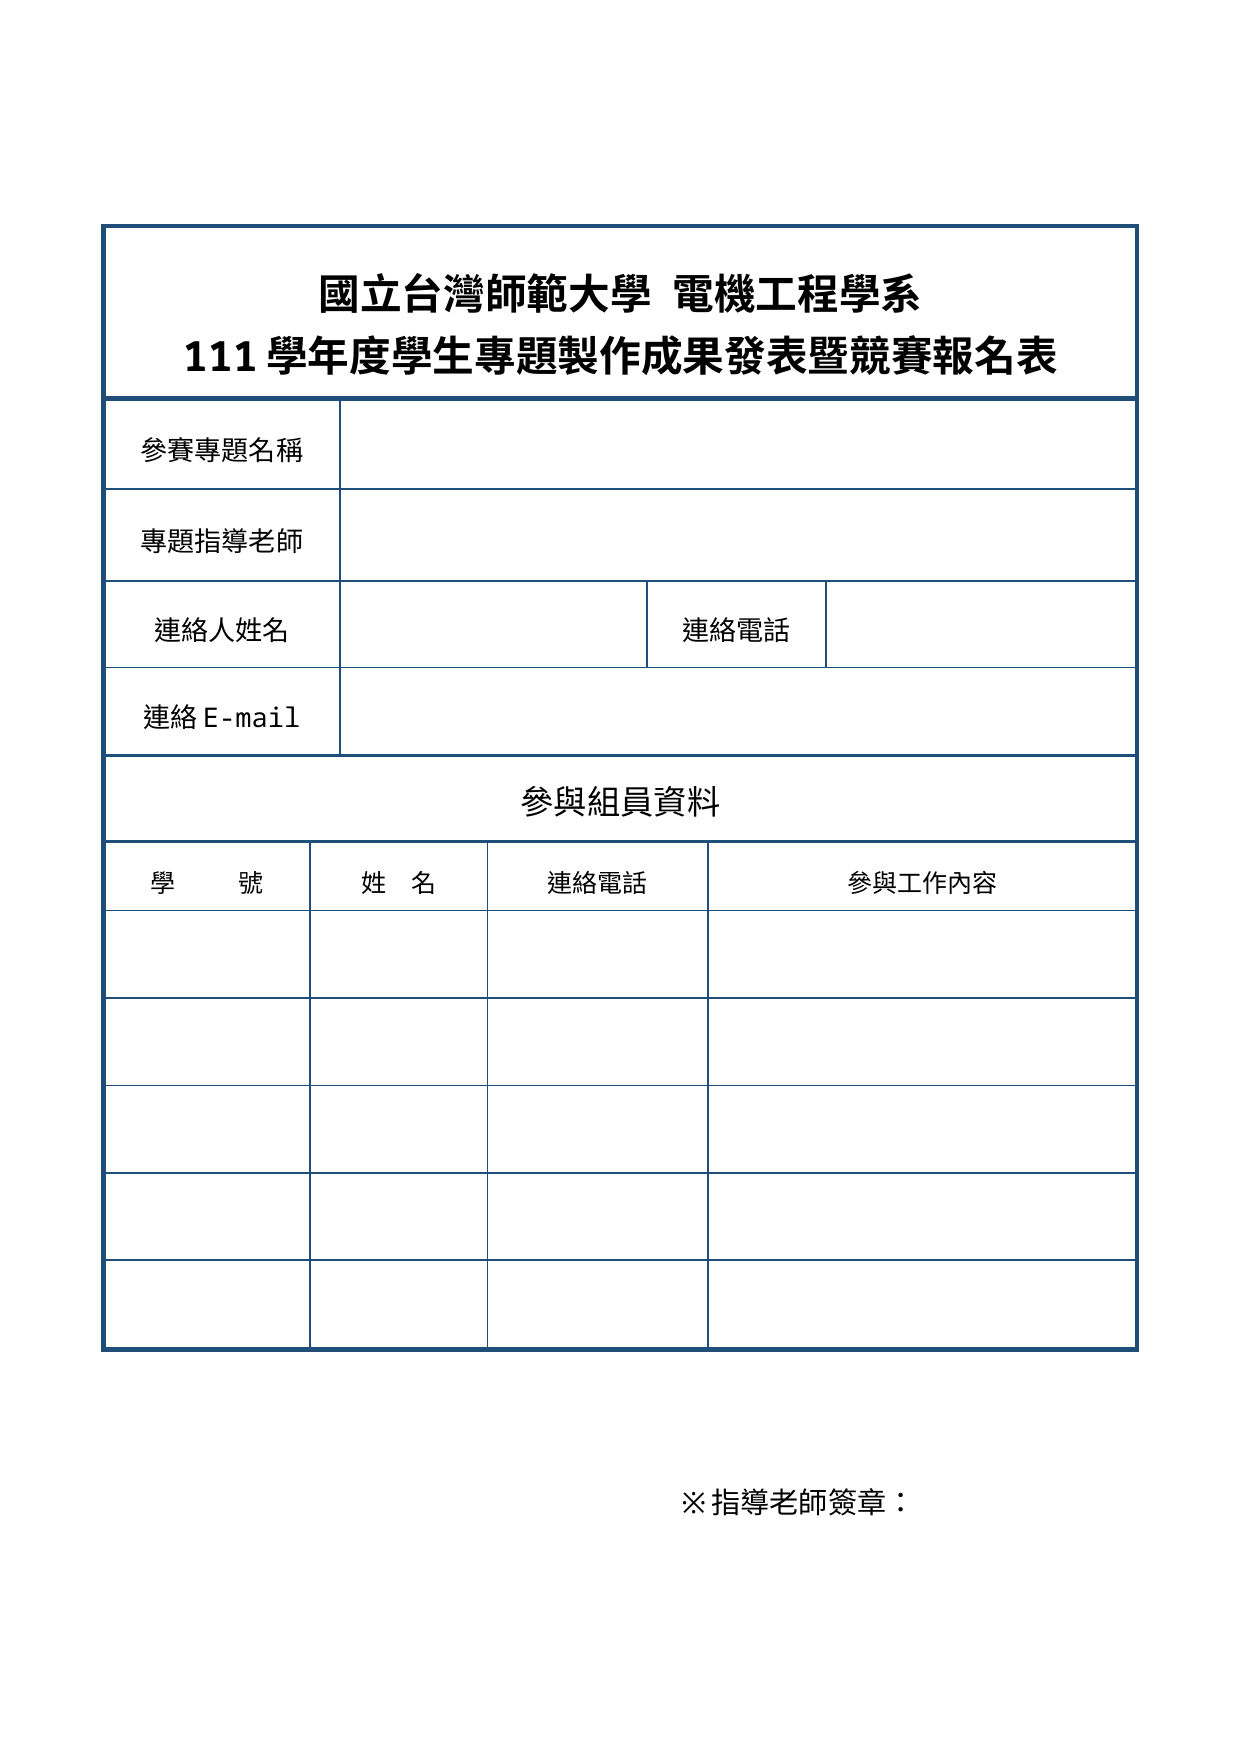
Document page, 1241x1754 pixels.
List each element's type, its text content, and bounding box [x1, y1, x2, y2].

table_cell [341, 490, 1135, 580]
table_cell 連絡E-mail [106, 668, 339, 753]
table_cell [106, 1086, 309, 1172]
table_cell [341, 582, 646, 667]
table_cell [311, 1174, 487, 1259]
table_cell [341, 401, 1135, 488]
table_cell 連絡電話 [488, 843, 707, 910]
table_cell [106, 999, 309, 1084]
table_cell [341, 668, 1135, 753]
table_cell [311, 911, 487, 997]
table_cell 姓 名 [311, 843, 487, 910]
table_cell [311, 1261, 487, 1347]
table_cell [709, 999, 1135, 1084]
table_cell [488, 999, 707, 1084]
table_cell [488, 1261, 707, 1347]
table_cell [488, 1086, 707, 1172]
table_cell 專題指導老師 [106, 490, 339, 580]
table_cell 學 號 [106, 843, 309, 910]
table_cell 連絡人姓名 [106, 582, 339, 667]
table_cell 連絡電話 [648, 582, 825, 667]
table_header 國立台灣師範大學 電機工程學系 111學年度學生專題製作成果發表暨競賽報名表 [106, 228, 1135, 396]
table_cell [709, 1261, 1135, 1347]
table_cell [709, 911, 1135, 997]
table_cell [106, 1174, 309, 1259]
table_cell [311, 1086, 487, 1172]
table_cell 參與工作內容 [709, 843, 1135, 910]
table_cell [709, 1086, 1135, 1172]
table_cell [488, 1174, 707, 1259]
table_cell [311, 999, 487, 1084]
text ※指導老師簽章： [89, 1476, 1152, 1522]
table_cell 參賽專題名稱 [106, 401, 339, 488]
table_cell [827, 582, 1135, 667]
table_cell [106, 1261, 309, 1347]
table_cell [488, 911, 707, 997]
table_cell 參與組員資料 [106, 757, 1135, 840]
table_cell [709, 1174, 1135, 1259]
table_cell [106, 911, 309, 997]
